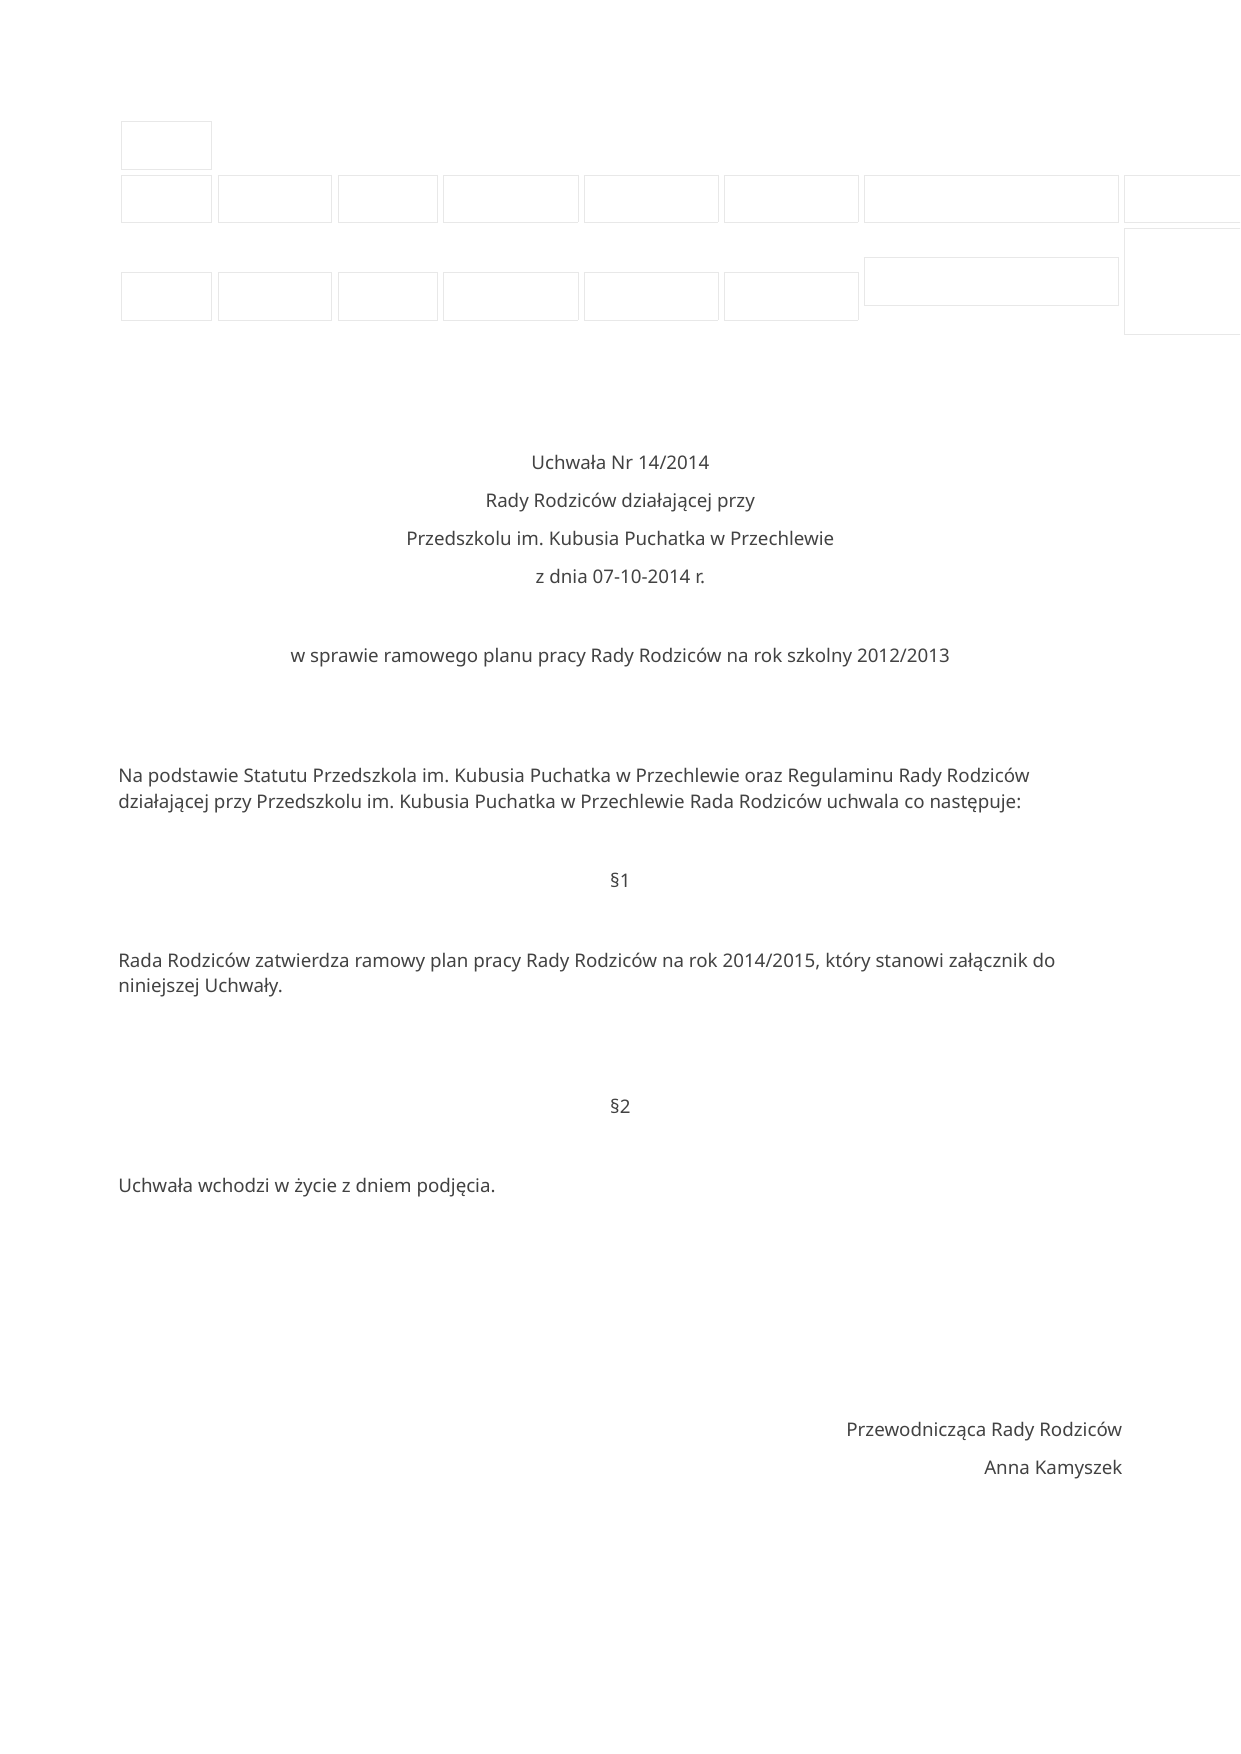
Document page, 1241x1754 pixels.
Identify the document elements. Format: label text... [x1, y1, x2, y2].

text Uchwała Nr 14/2014 [118, 449, 1122, 474]
table_cell [861, 225, 1121, 366]
table_cell [721, 225, 861, 366]
table_cell [118, 225, 214, 366]
table_cell [1125, 176, 1240, 222]
table_cell [861, 172, 1121, 225]
text z dnia 07-10-2014 r. [118, 563, 1122, 588]
table_cell [440, 225, 581, 366]
table_cell [335, 225, 440, 366]
text Przedszkolu im. Kubusia Puchatka w Przechlewie [118, 525, 1122, 551]
text Rada Rodziców zatwierdza ramowy plan pracy Rady Rodziców na rok 2014/2015, który stanowi załącznik do niniejszej Uchwały. [118, 947, 1122, 998]
text Rady Rodziców działającej przy [118, 487, 1122, 512]
table_cell [215, 225, 334, 366]
table_cell [581, 225, 721, 366]
table_cell [335, 172, 440, 225]
text §2 [118, 1093, 1122, 1118]
table_cell [581, 172, 721, 225]
table_cell [1121, 225, 1240, 366]
text w sprawie ramowego planu pracy Rady Rodziców na rok szkolny 2012/2013 [118, 642, 1122, 668]
table_cell [721, 172, 861, 225]
table_cell Dodatkowe dochody z organizacji Kiermaszu bożonarodzeniowego przeznaczone zostaną na organizację Balu Karnawałowego oraz Dnia Dziecka [215, 118, 1240, 172]
text Anna Kamyszek [118, 1454, 1122, 1480]
table_cell [215, 172, 334, 225]
table_cell [440, 172, 581, 225]
table_cell [1125, 229, 1240, 334]
text Uchwała wchodzi w życie z dniem podjęcia. [118, 1172, 1122, 1198]
table_cell [1121, 172, 1240, 225]
text Przewodnicząca Rady Rodziców [118, 1416, 1122, 1442]
table_cell [118, 118, 214, 172]
text Na podstawie Statutu Przedszkola im. Kubusia Puchatka w Przechlewie oraz Regulaminu Rady Rodziców działającej przy Przedszkolu im. Kubusia Puchatka w Przechlewie Rada Rodziców uchwala co następuje: [118, 763, 1122, 814]
text §1 [118, 868, 1122, 893]
table_cell [118, 172, 214, 225]
